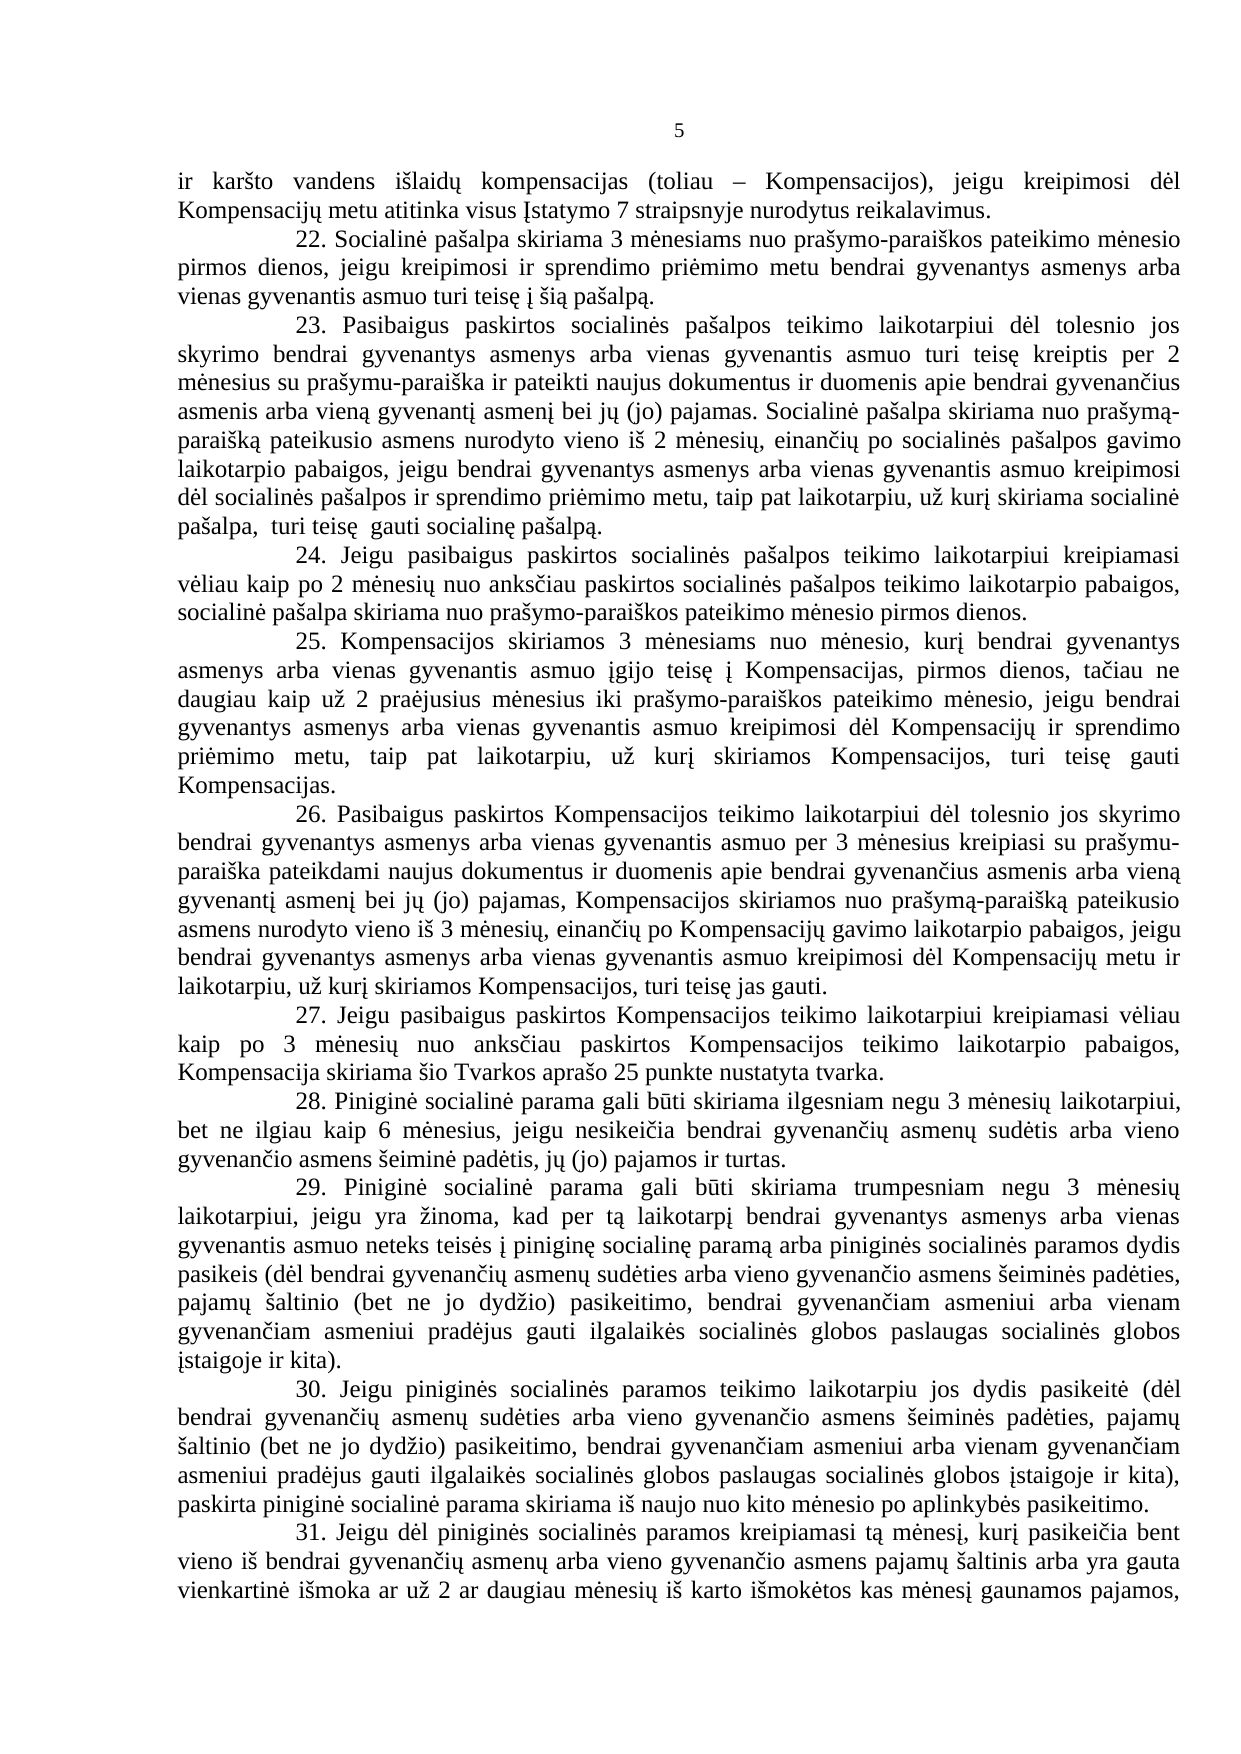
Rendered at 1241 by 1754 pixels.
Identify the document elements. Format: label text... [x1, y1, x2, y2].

text 25. Kompensacijos skiriamos 3 mėnesiams nuo mėnesio, kurį bendrai gyvenantys asmenys arba vienas gyvenantis asmuo įgijo teisę į Kompensacijas, pirmos dienos, tačiau ne daugiau kaip už 2 praėjusius mėnesius iki prašymo-paraiškos pateikimo mėnesio, jeigu bendrai gyvenantys asmenys arba vienas gyvenantis asmuo kreipimosi dėl Kompensacijų ir sprendimo priėmimo metu, taip pat laikotarpiu, už kurį skiriamos Kompensacijos, turi teisę gauti Kompensacijas. [177, 626, 1181, 799]
text 23. Pasibaigus paskirtos socialinės pašalpos teikimo laikotarpiui dėl tolesnio jos skyrimo bendrai gyvenantys asmenys arba vienas gyvenantis asmuo turi teisę kreiptis per 2 mėnesius su prašymu-paraiška ir pateikti naujus dokumentus ir duomenis apie bendrai gyvenančius asmenis arba vieną gyvenantį asmenį bei jų (jo) pajamas. Socialinė pašalpa skiriama nuo prašymą-paraišką pateikusio asmens nurodyto vieno iš 2 mėnesių, einančių po socialinės pašalpos gavimo laikotarpio pabaigos, jeigu bendrai gyvenantys asmenys arba vienas gyvenantis asmuo kreipimosi dėl socialinės pašalpos ir sprendimo priėmimo metu, taip pat laikotarpiu, už kurį skiriama socialinė pašalpa, turi teisę gauti socialinę pašalpą. [177, 310, 1181, 540]
text 22. Socialinė pašalpa skiriama 3 mėnesiams nuo prašymo-paraiškos pateikimo mėnesio pirmos dienos, jeigu kreipimosi ir sprendimo priėmimo metu bendrai gyvenantys asmenys arba vienas gyvenantis asmuo turi teisę į šią pašalpą. [177, 224, 1181, 310]
text ir karšto vandens išlaidų kompensacijas (toliau – Kompensacijos), jeigu kreipimosi dėl Kompensacijų metu atitinka visus Įstatymo 7 straipsnyje nurodytus reikalavimus. [177, 166, 1181, 224]
text 26. Pasibaigus paskirtos Kompensacijos teikimo laikotarpiui dėl tolesnio jos skyrimo bendrai gyvenantys asmenys arba vienas gyvenantis asmuo per 3 mėnesius kreipiasi su prašymu-paraiška pateikdami naujus dokumentus ir duomenis apie bendrai gyvenančius asmenis arba vieną gyvenantį asmenį bei jų (jo) pajamas, Kompensacijos skiriamos nuo prašymą-paraišką pateikusio asmens nurodyto vieno iš 3 mėnesių, einančių po Kompensacijų gavimo laikotarpio pabaigos, jeigu bendrai gyvenantys asmenys arba vienas gyvenantis asmuo kreipimosi dėl Kompensacijų metu ir laikotarpiu, už kurį skiriamos Kompensacijos, turi teisę jas gauti. [177, 799, 1181, 1000]
text 27. Jeigu pasibaigus paskirtos Kompensacijos teikimo laikotarpiui kreipiamasi vėliau kaip po 3 mėnesių nuo anksčiau paskirtos Kompensacijos teikimo laikotarpio pabaigos, Kompensacija skiriama šio Tvarkos aprašo 25 punkte nustatyta tvarka. [177, 1000, 1181, 1086]
text 31. Jeigu dėl piniginės socialinės paramos kreipiamasi tą mėnesį, kurį pasikeičia bent vieno iš bendrai gyvenančių asmenų arba vieno gyvenančio asmens pajamų šaltinis arba yra gauta vienkartinė išmoka ar už 2 ar daugiau mėnesių iš karto išmokėtos kas mėnesį gaunamos pajamos, [177, 1517, 1181, 1604]
text 30. Jeigu piniginės socialinės paramos teikimo laikotarpiu jos dydis pasikeitė (dėl bendrai gyvenančių asmenų sudėties arba vieno gyvenančio asmens šeiminės padėties, pajamų šaltinio (bet ne jo dydžio) pasikeitimo, bendrai gyvenančiam asmeniui arba vienam gyvenančiam asmeniui pradėjus gauti ilgalaikės socialinės globos paslaugas socialinės globos įstaigoje ir kita), paskirta piniginė socialinė parama skiriama iš naujo nuo kito mėnesio po aplinkybės pasikeitimo. [177, 1374, 1181, 1517]
text 24. Jeigu pasibaigus paskirtos socialinės pašalpos teikimo laikotarpiui kreipiamasi vėliau kaip po 2 mėnesių nuo anksčiau paskirtos socialinės pašalpos teikimo laikotarpio pabaigos, socialinė pašalpa skiriama nuo prašymo-paraiškos pateikimo mėnesio pirmos dienos. [177, 540, 1181, 626]
text 29. Piniginė socialinė parama gali būti skiriama trumpesniam negu 3 mėnesių laikotarpiui, jeigu yra žinoma, kad per tą laikotarpį bendrai gyvenantys asmenys arba vienas gyvenantis asmuo neteks teisės į piniginę socialinę paramą arba piniginės socialinės paramos dydis pasikeis (dėl bendrai gyvenančių asmenų sudėties arba vieno gyvenančio asmens šeiminės padėties, pajamų šaltinio (bet ne jo dydžio) pasikeitimo, bendrai gyvenančiam asmeniui arba vienam gyvenančiam asmeniui pradėjus gauti ilgalaikės socialinės globos paslaugas socialinės globos įstaigoje ir kita). [177, 1172, 1181, 1374]
text 28. Piniginė socialinė parama gali būti skiriama ilgesniam negu 3 mėnesių laikotarpiui, bet ne ilgiau kaip 6 mėnesius, jeigu nesikeičia bendrai gyvenančių asmenų sudėtis arba vieno gyvenančio asmens šeiminė padėtis, jų (jo) pajamos ir turtas. [177, 1086, 1181, 1172]
